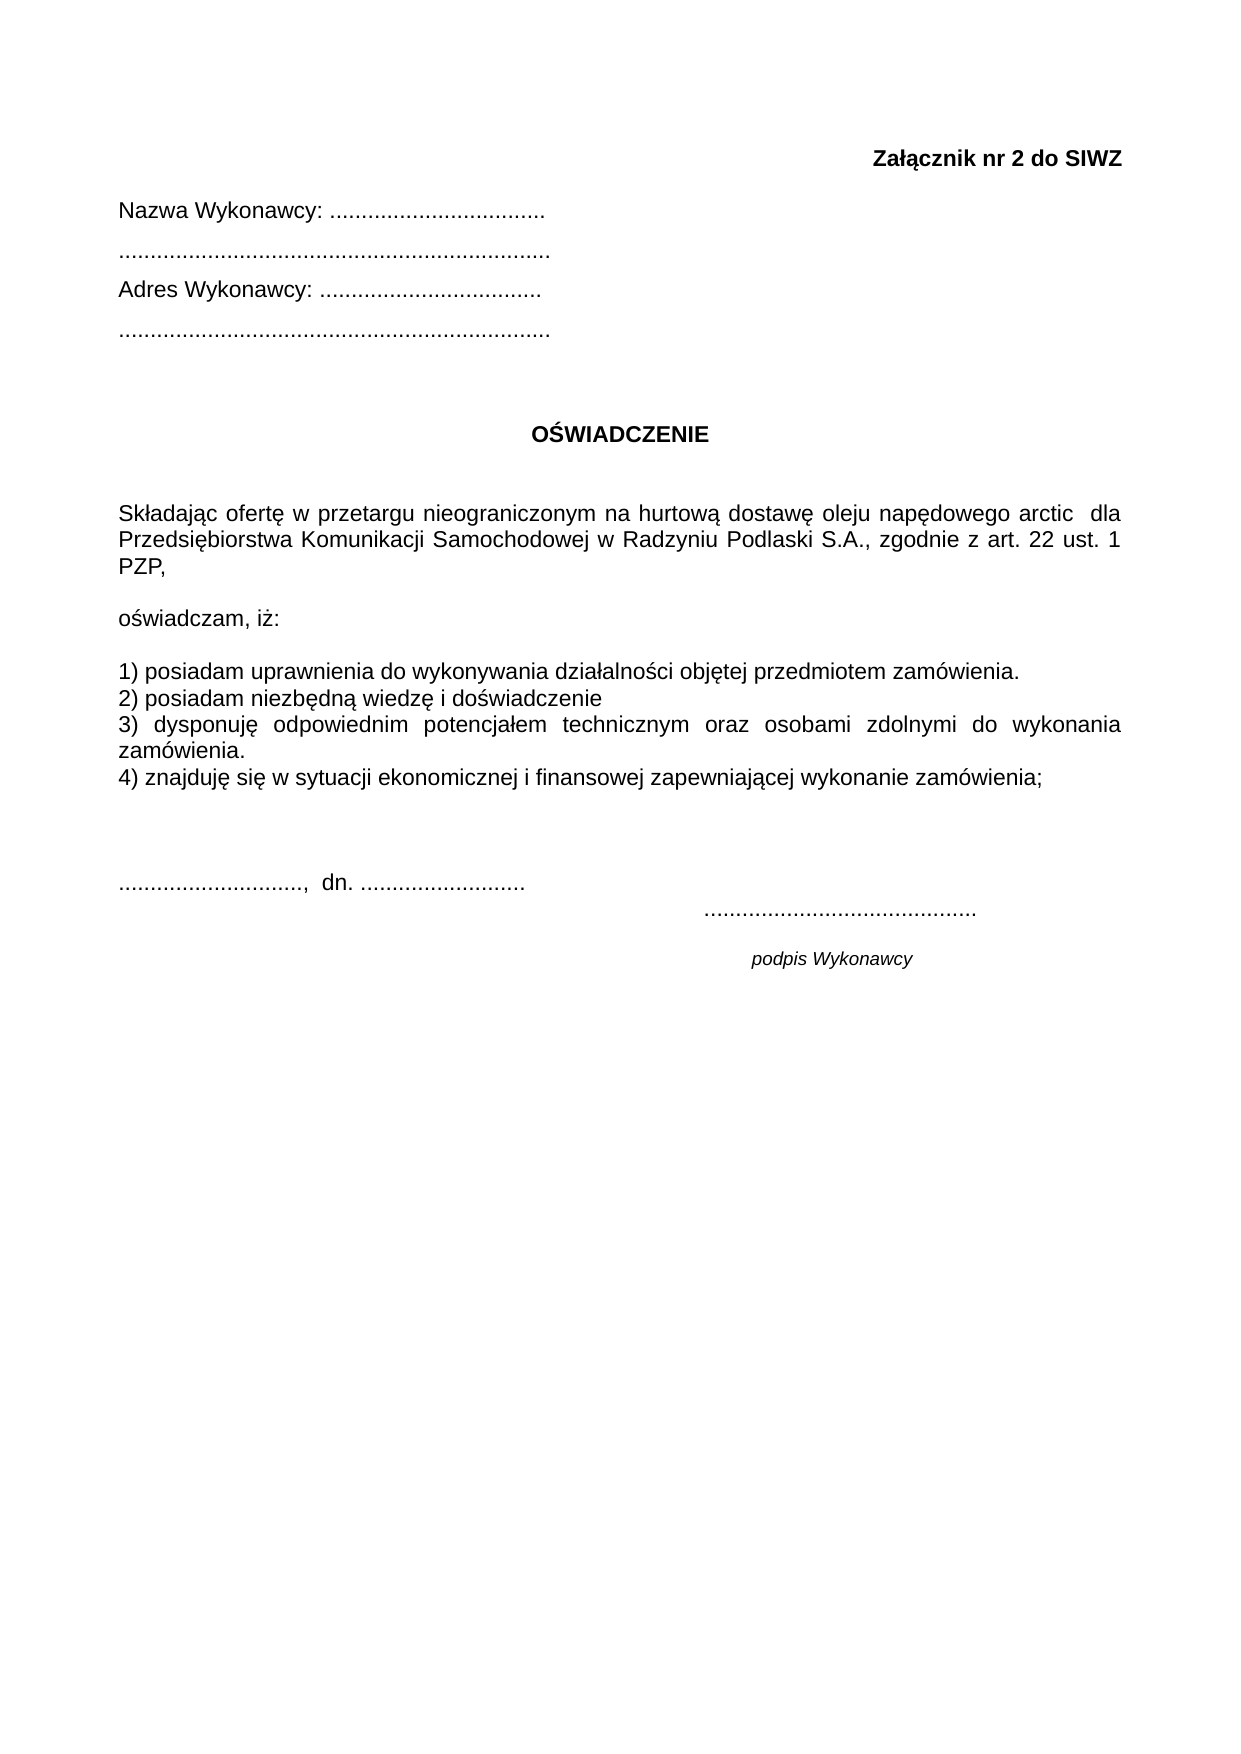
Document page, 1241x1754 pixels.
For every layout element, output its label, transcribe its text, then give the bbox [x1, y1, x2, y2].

text Załącznik nr 2 do SIWZ [118, 144, 1122, 171]
text 4) znajduję się w sytuacji ekonomicznej i finansowej zapewniającej wykonanie zamówienia; [118, 763, 1122, 790]
text OŚWIADCZENIE [118, 421, 1122, 447]
text Nazwa Wykonawcy: .................................. [118, 197, 1122, 223]
text .................................................................... [118, 237, 1122, 263]
text ........................................... [118, 895, 1122, 922]
text 1) posiadam uprawnienia do wykonywania działalności objętej przedmiotem zamówienia. [118, 658, 1122, 684]
text 2) posiadam niezbędną wiedzę i doświadczenie [118, 684, 1122, 711]
text oświadczam, iż: [118, 605, 1122, 632]
text podpis Wykonawcy [118, 948, 1122, 969]
text ............................., dn. .......................... [118, 869, 1122, 895]
text Adres Wykonawcy: ................................... [118, 276, 1122, 302]
text Składając ofertę w przetargu nieograniczonym na hurtową dostawę oleju napędowego arctic dla Przedsiębiorstwa Komunikacji Samochodowej w Radzyniu Podlaski S.A., zgodnie z art. 22 ust. 1 PZP, [118, 500, 1122, 579]
text 3) dysponuję odpowiednim potencjałem technicznym oraz osobami zdolnymi do wykonania zamówienia. [118, 711, 1122, 763]
text .................................................................... [118, 316, 1122, 342]
